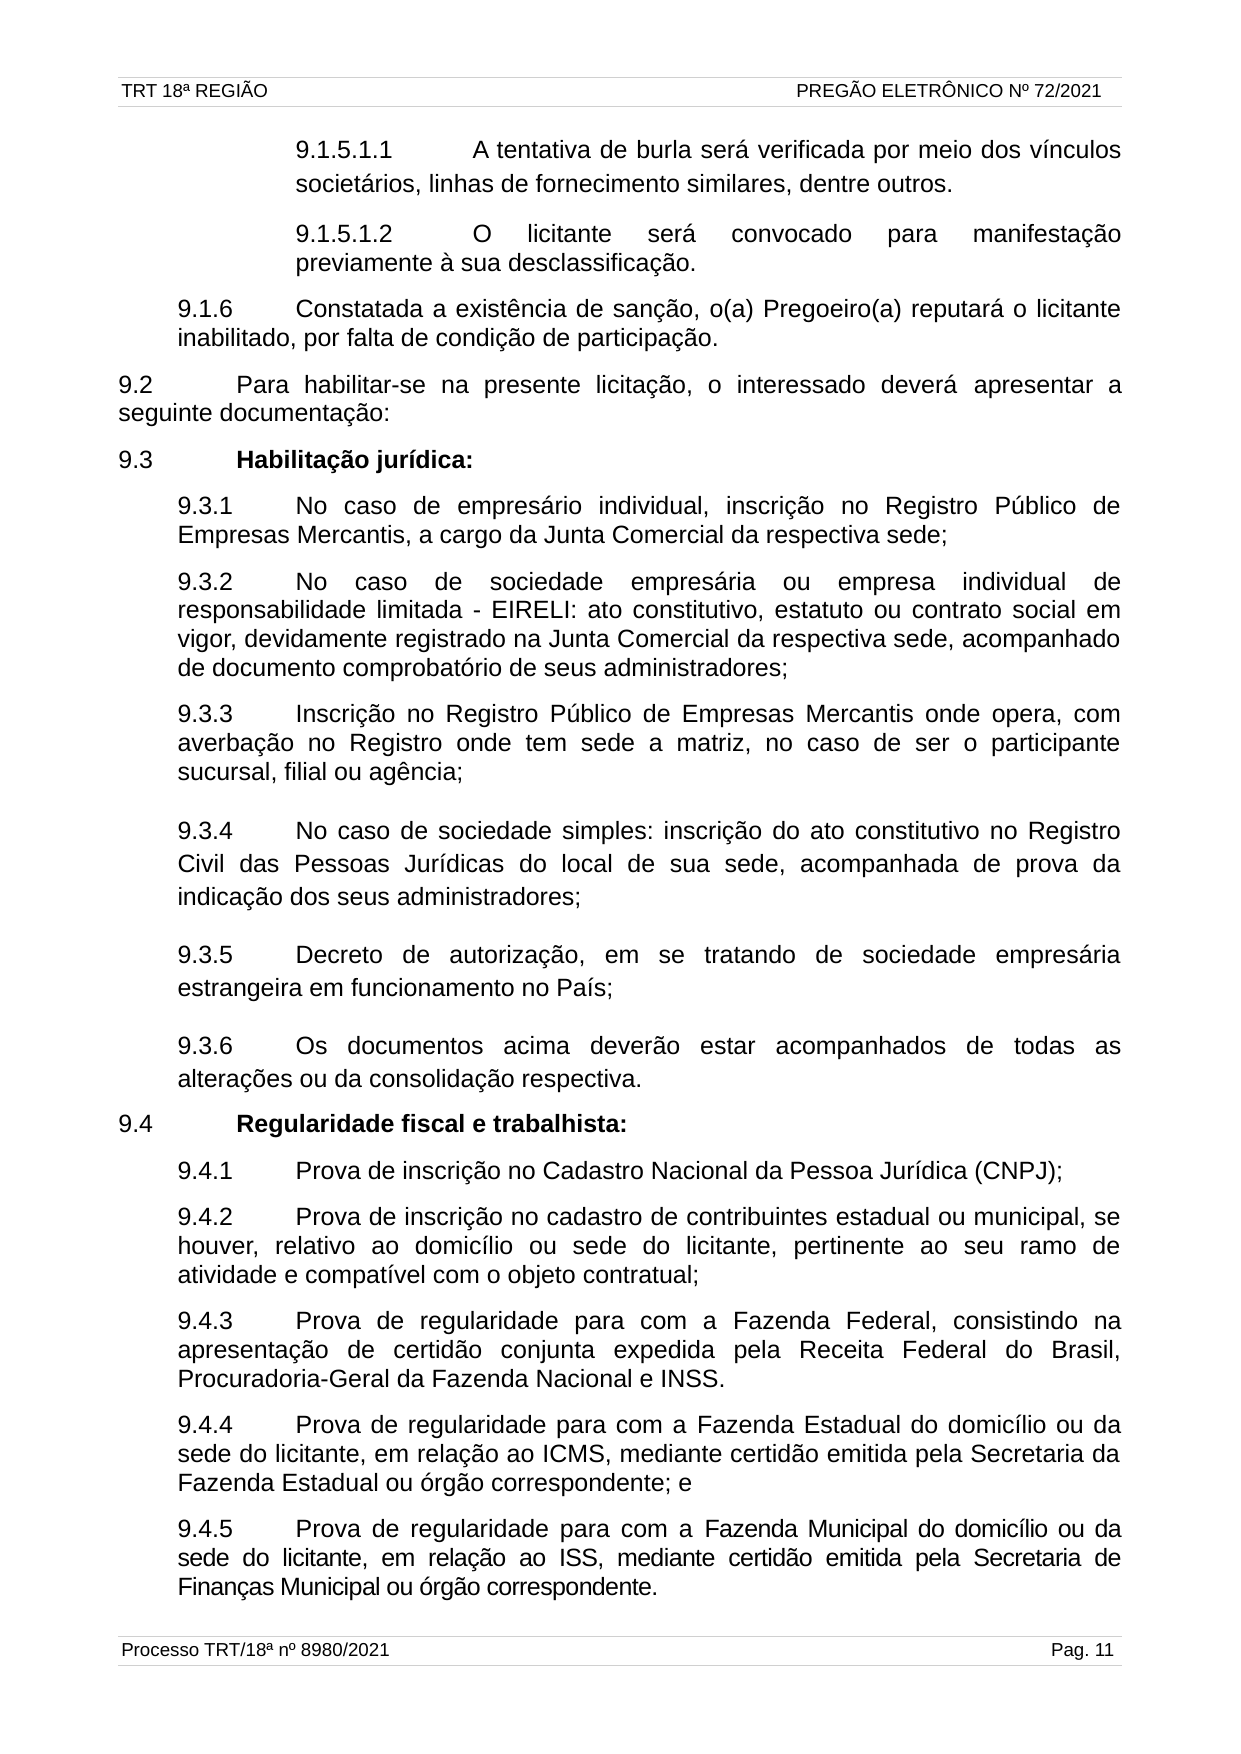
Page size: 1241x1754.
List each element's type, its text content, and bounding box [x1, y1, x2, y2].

list 9.3.6 Os documentos acima deverão estar acompanhados de todas as alterações ou da consolidação respectiva. [177, 1031, 1122, 1093]
list 9.4.5 Prova de regularidade para com a Fazenda Municipal do domicílio ou da sede do licitante, em relação ao ISS, mediante certidão emitida pela Secretaria de Finanças Municipal ou órgão correspondente. [177, 1514, 1122, 1600]
list 9.1.5.1.1 A tentativa de burla será verificada por meio dos vínculos societários, linhas de fornecimento similares, dentre outros. [295, 136, 1122, 197]
list 9.3.4 No caso de sociedade simples: inscrição do ato constitutivo no Registro Civil das Pessoas Jurídicas do local de sua sede, acompanhada de prova da indicação dos seus administradores; [177, 816, 1122, 911]
list 9.4.1 Prova de inscrição no Cadastro Nacional da Pessoa Jurídica (CNPJ); [177, 1156, 1122, 1184]
text 9.3.3 Inscrição no Registro Público de Empresas Mercantis onde opera, com averbação no Registro onde tem sede a matriz, no caso de ser o participante sucursal, filial ou agência; [177, 699, 1122, 786]
list 9.4.2 Prova de inscrição no cadastro de contribuintes estadual ou municipal, se houver, relativo ao domicílio ou sede do licitante, pertinente ao seu ramo de atividade e compatível com o objeto contratual; [177, 1202, 1122, 1288]
text 9.3.2 No caso de sociedade empresária ou empresa individual de responsabilidade limitada - EIRELI: ato constitutivo, estatuto ou contrato social em vigor, devidamente registrado na Junta Comercial da respectiva sede, acompanhado de documento comprobatório de seus administradores; [177, 567, 1122, 682]
text 9.1.5.1.2 O licitante será convocado para manifestação previamente à sua desclassificação. [295, 219, 1122, 277]
text 9.2 Para habilitar-se na presente licitação, o interessado deverá apresentar a seguinte documentação: [118, 370, 1122, 427]
text 9.1.6 Constatada a existência de sanção, o(a) Pregoeiro(a) reputará o licitante inabilitado, por falta de condição de participação. [177, 294, 1122, 352]
list 9.3.5 Decreto de autorização, em se tratando de sociedade empresária estrangeira em funcionamento no País; [177, 940, 1122, 1002]
list 9.4.3 Prova de regularidade para com a Fazenda Federal, consistindo na apresentação de certidão conjunta expedida pela Receita Federal do Brasil, Procuradoria-Geral da Fazenda Nacional e INSS. [177, 1306, 1122, 1392]
text 9.3.1 No caso de empresário individual, inscrição no Registro Público de Empresas Mercantis, a cargo da Junta Comercial da respectiva sede; [177, 491, 1122, 549]
text 9.3 Habilitação jurídica: [118, 445, 1122, 474]
text 9.4 Regularidade fiscal e trabalhista: [118, 1109, 1122, 1138]
list 9.4.4 Prova de regularidade para com a Fazenda Estadual do domicílio ou da sede do licitante, em relação ao ICMS, mediante certidão emitida pela Secretaria da Fazenda Estadual ou órgão correspondente; e [177, 1410, 1122, 1496]
